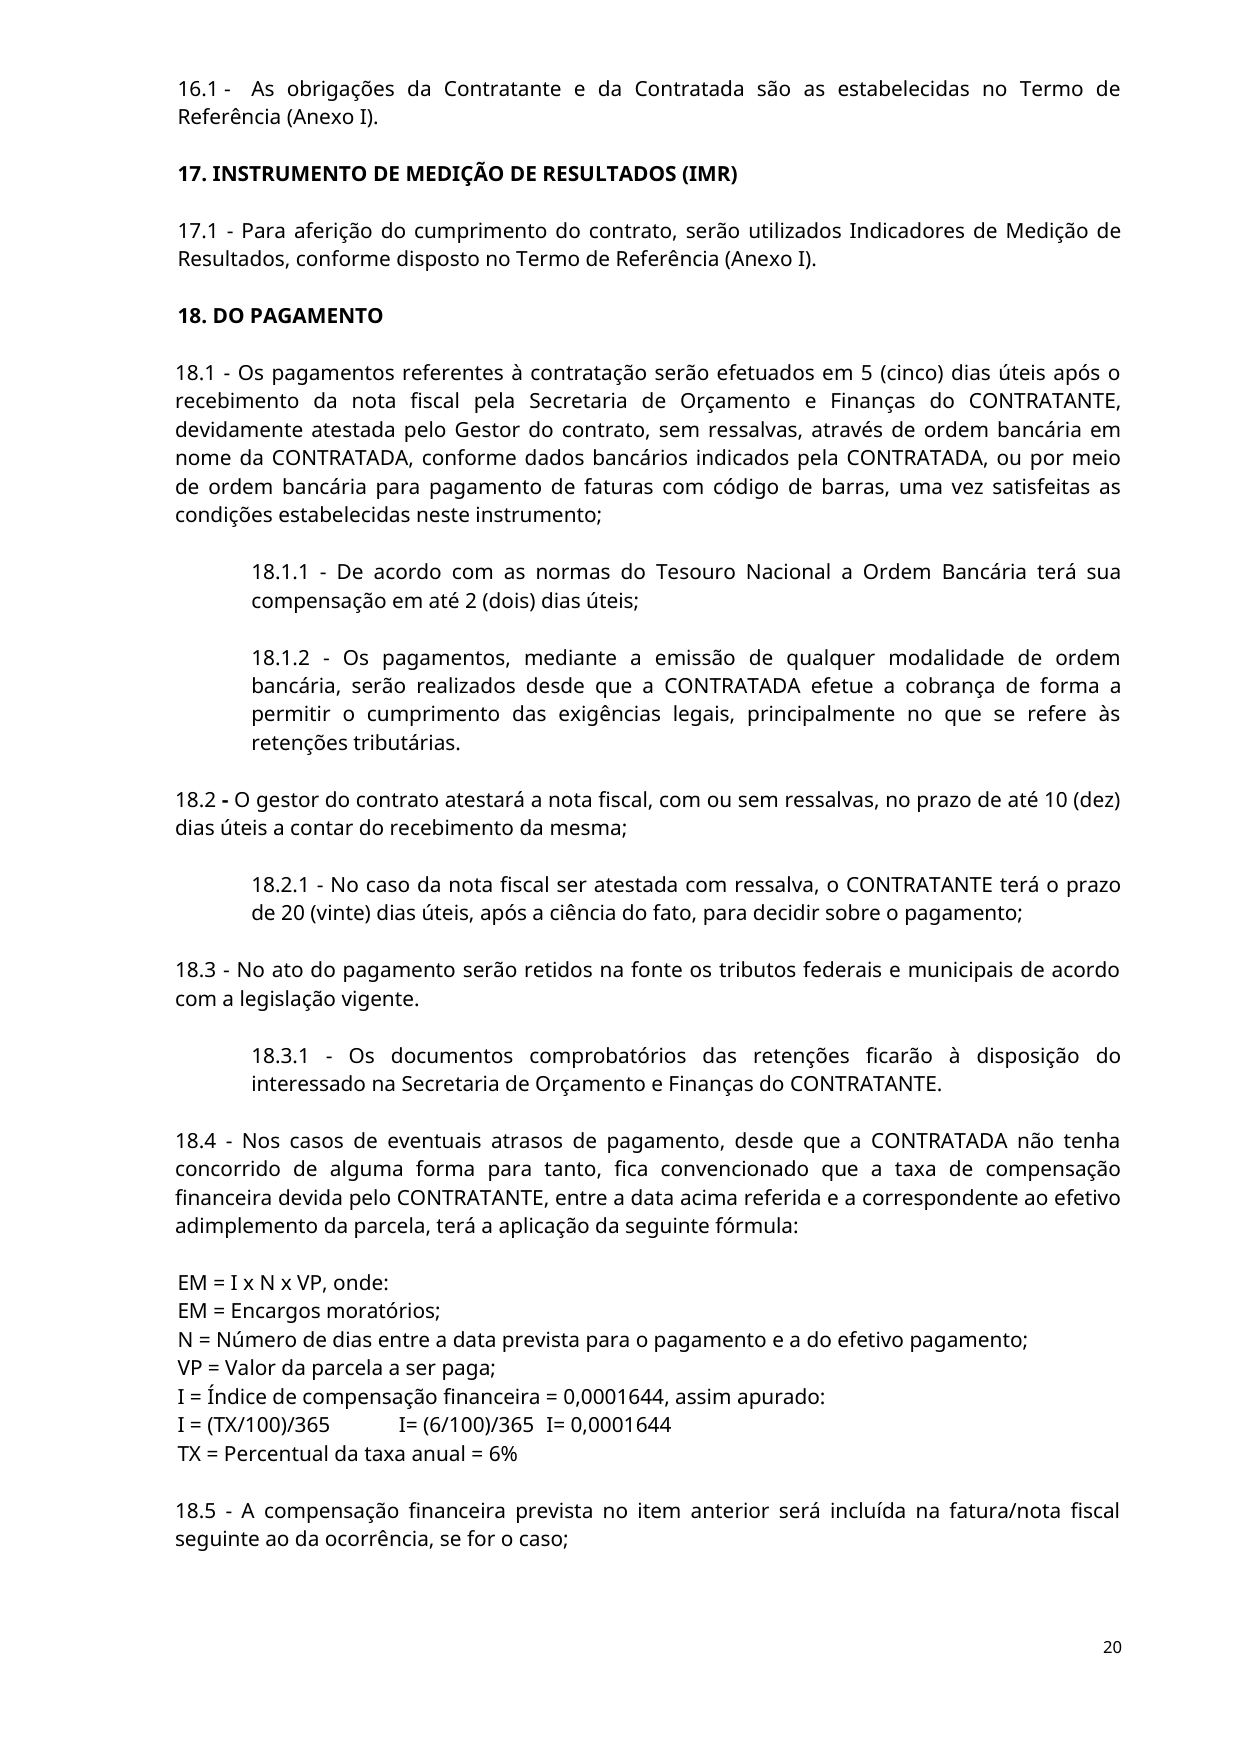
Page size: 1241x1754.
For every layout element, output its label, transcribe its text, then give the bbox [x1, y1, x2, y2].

text N = Número de dias entre a data prevista para o pagamento e a do efetivo pagamento; [177, 1325, 1122, 1353]
text 16.1 - As obrigações da Contratante e da Contratada são as estabelecidas no Termo de Referência (Anexo I). [177, 74, 1122, 131]
text EM = I x N x VP, onde: [177, 1268, 1122, 1297]
text 18.1.2 - Os pagamentos, mediante a emissão de qualquer modalidade de ordem bancária, serão realizados desde que a CONTRATADA efetue a cobrança de forma a permitir o cumprimento das exigências legais, principalmente no que se refere às retenções tributárias. [251, 643, 1122, 756]
text 18.2 - O gestor do contrato atestará a nota fiscal, com ou sem ressalvas, no prazo de até 10 (dez) dias úteis a contar do recebimento da mesma; [175, 785, 1122, 842]
text TX = Percentual da taxa anual = 6% [177, 1439, 1122, 1467]
text 18.1 - Os pagamentos referentes à contratação serão efetuados em 5 (cinco) dias úteis após o recebimento da nota fiscal pela Secretaria de Orçamento e Finanças do CONTRATANTE, devidamente atestada pelo Gestor do contrato, sem ressalvas, através de ordem bancária em nome da CONTRATADA, conforme dados bancários indicados pela CONTRATADA, ou por meio de ordem bancária para pagamento de faturas com código de barras, uma vez satisfeitas as condições estabelecidas neste instrumento; [175, 358, 1122, 529]
text 17.1 - Para aferição do cumprimento do contrato, serão utilizados Indicadores de Medição de Resultados, conforme disposto no Termo de Referência (Anexo I). [177, 216, 1122, 273]
text 18. DO PAGAMENTO [177, 301, 1122, 330]
text VP = Valor da parcela a ser paga; [177, 1353, 1122, 1382]
text I = (TX/100)/365 I= (6/100)/365 I= 0,0001644 [177, 1410, 1122, 1439]
text 18.3 - No ato do pagamento serão retidos na fonte os tributos federais e municipais de acordo com a legislação vigente. [175, 955, 1122, 1012]
text 18.4 - Nos casos de eventuais atrasos de pagamento, desde que a CONTRATADA não tenha concorrido de alguma forma para tanto, fica convencionado que a taxa de compensação financeira devida pelo CONTRATANTE, entre a data acima referida e a correspondente ao efetivo adimplemento da parcela, terá a aplicação da seguinte fórmula: [175, 1126, 1122, 1240]
text 18.2.1 - No caso da nota fiscal ser atestada com ressalva, o CONTRATANTE terá o prazo de 20 (vinte) dias úteis, após a ciência do fato, para decidir sobre o pagamento; [251, 870, 1122, 927]
text 18.1.1 - De acordo com as normas do Tesouro Nacional a Ordem Bancária terá sua compensação em até 2 (dois) dias úteis; [251, 557, 1122, 614]
text 18.3.1 - Os documentos comprobatórios das retenções ficarão à disposição do interessado na Secretaria de Orçamento e Finanças do CONTRATANTE. [251, 1041, 1122, 1098]
text 17. INSTRUMENTO DE MEDIÇÃO DE RESULTADOS (IMR) [177, 159, 1122, 188]
text EM = Encargos moratórios; [177, 1297, 1122, 1325]
text I = Índice de compensação financeira = 0,0001644, assim apurado: [177, 1382, 1122, 1410]
text 18.5 - A compensação financeira prevista no item anterior será incluída na fatura/nota fiscal seguinte ao da ocorrência, se for o caso; [175, 1496, 1122, 1553]
